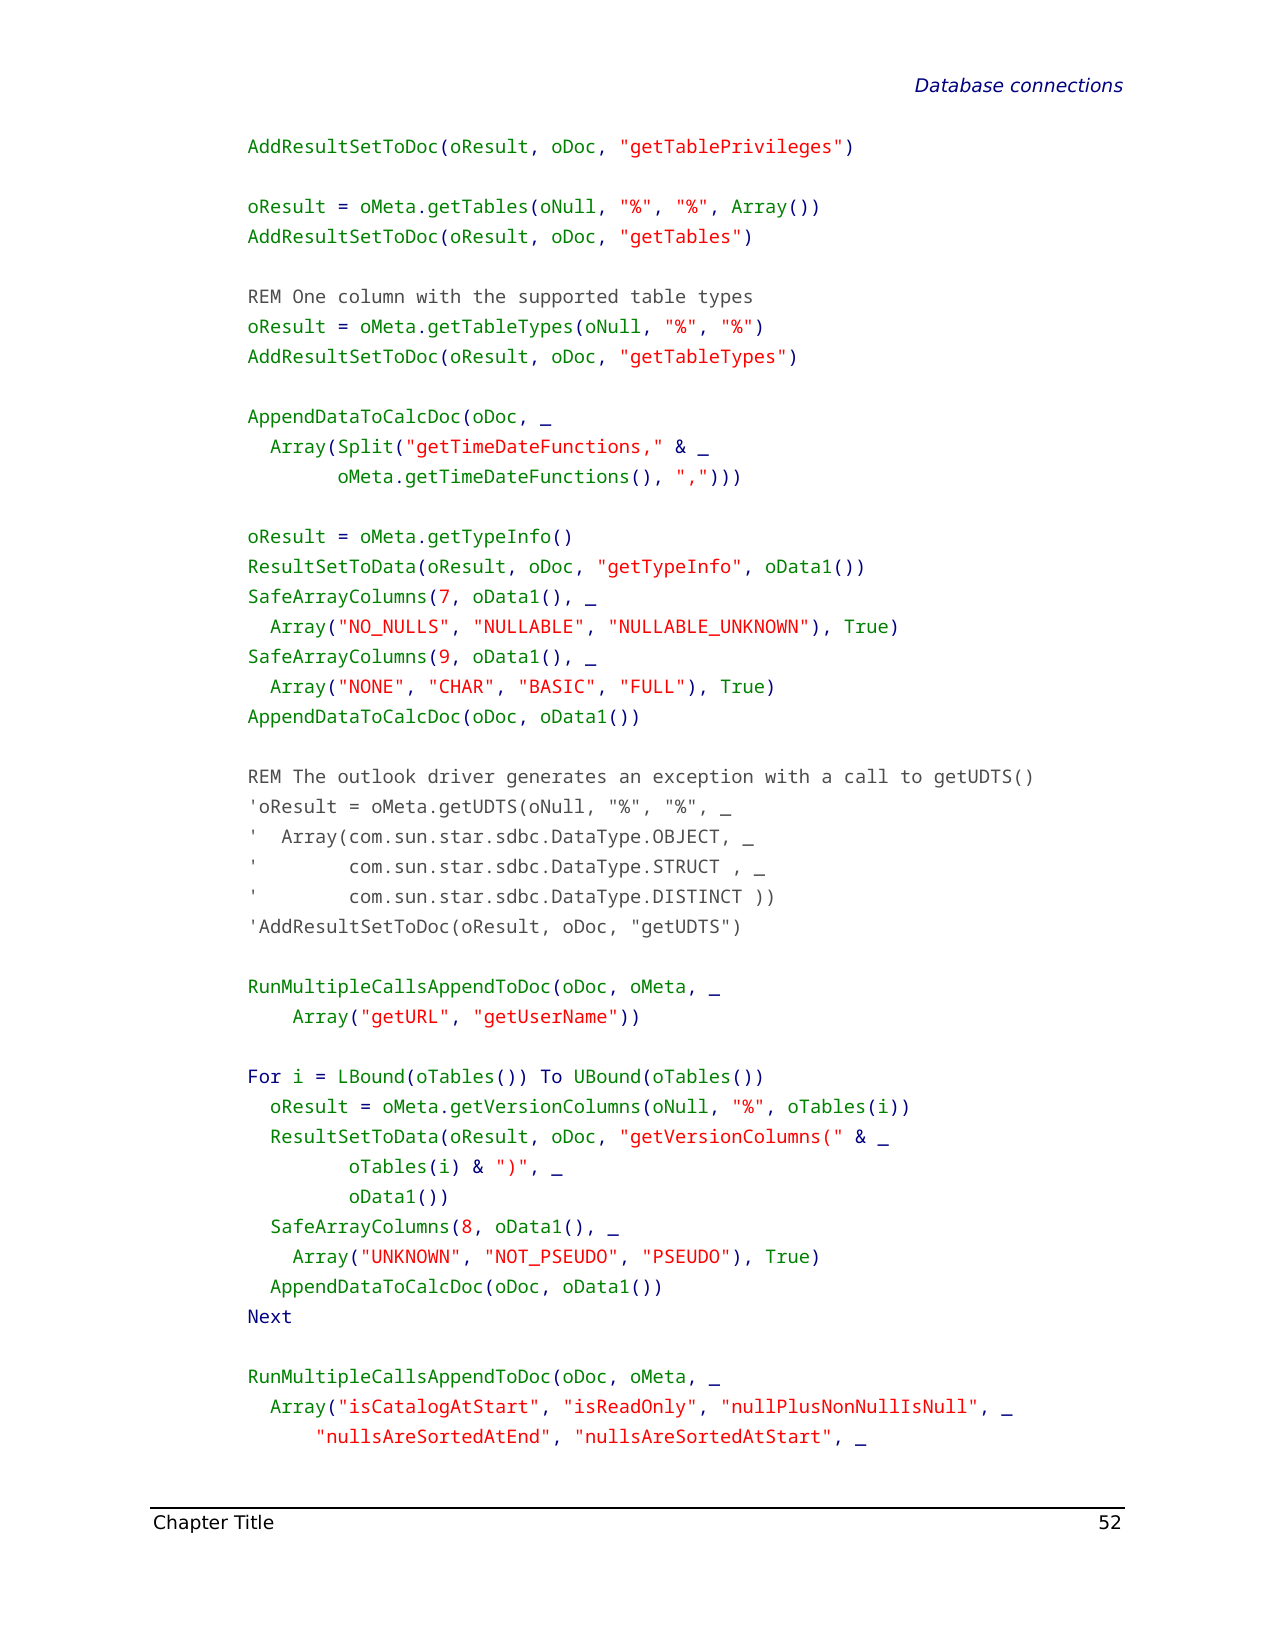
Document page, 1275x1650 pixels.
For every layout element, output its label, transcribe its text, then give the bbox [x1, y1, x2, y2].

text AppendDataToCalcDoc(oDoc, oData1()) [225, 1274, 1050, 1299]
text ResultSetToData(oResult, oDoc, "getTypeInfo", oData1()) [225, 554, 1050, 579]
text AddResultSetToDoc(oResult, oDoc, "getTableTypes") [225, 344, 1050, 369]
text oTables(i) & ")", _ [225, 1154, 1050, 1179]
text For i = LBound(oTables()) To UBound(oTables()) [225, 1064, 1050, 1089]
text oResult = oMeta.getTableTypes(oNull, "%", "%") [225, 314, 1050, 339]
text SafeArrayColumns(7, oData1(), _ [225, 584, 1050, 609]
text oResult = oMeta.getTables(oNull, "%", "%", Array()) [225, 194, 1050, 219]
text 'oResult = oMeta.getUDTS(oNull, "%", "%", _ [225, 794, 1050, 819]
text AppendDataToCalcDoc(oDoc, _ [225, 404, 1050, 429]
text oMeta.getTimeDateFunctions(), ","))) [225, 464, 1050, 489]
text RunMultipleCallsAppendToDoc(oDoc, oMeta, _ [225, 974, 1050, 999]
text oData1()) [225, 1184, 1050, 1209]
text Array("NO_NULLS", "NULLABLE", "NULLABLE_UNKNOWN"), True) [225, 614, 1050, 639]
text RunMultipleCallsAppendToDoc(oDoc, oMeta, _ [225, 1364, 1050, 1389]
text SafeArrayColumns(9, oData1(), _ [225, 644, 1050, 669]
text Array("UNKNOWN", "NOT_PSEUDO", "PSEUDO"), True) [225, 1244, 1050, 1269]
text ' com.sun.star.sdbc.DataType.STRUCT , _ [225, 854, 1050, 879]
text ResultSetToData(oResult, oDoc, "getVersionColumns(" & _ [225, 1124, 1050, 1149]
text AppendDataToCalcDoc(oDoc, oData1()) [225, 704, 1050, 729]
text "nullsAreSortedAtEnd", "nullsAreSortedAtStart", _ [225, 1424, 1050, 1449]
text Array("isCatalogAtStart", "isReadOnly", "nullPlusNonNullIsNull", _ [225, 1394, 1050, 1419]
text oResult = oMeta.getVersionColumns(oNull, "%", oTables(i)) [225, 1094, 1050, 1119]
text oResult = oMeta.getTypeInfo() [225, 524, 1050, 549]
text Array("getURL", "getUserName")) [225, 1004, 1050, 1029]
text SafeArrayColumns(8, oData1(), _ [225, 1214, 1050, 1239]
text ' Array(com.sun.star.sdbc.DataType.OBJECT, _ [225, 824, 1050, 849]
text Next [225, 1304, 1050, 1329]
text Array(Split("getTimeDateFunctions," & _ [225, 434, 1050, 459]
text 'AddResultSetToDoc(oResult, oDoc, "getUDTS") [225, 914, 1050, 939]
text AddResultSetToDoc(oResult, oDoc, "getTablePrivileges") [225, 134, 1050, 159]
text ' com.sun.star.sdbc.DataType.DISTINCT )) [225, 884, 1050, 909]
text Array("NONE", "CHAR", "BASIC", "FULL"), True) [225, 674, 1050, 699]
text REM The outlook driver generates an exception with a call to getUDTS() [225, 764, 1050, 789]
text REM One column with the supported table types [225, 284, 1050, 309]
text AddResultSetToDoc(oResult, oDoc, "getTables") [225, 224, 1050, 249]
